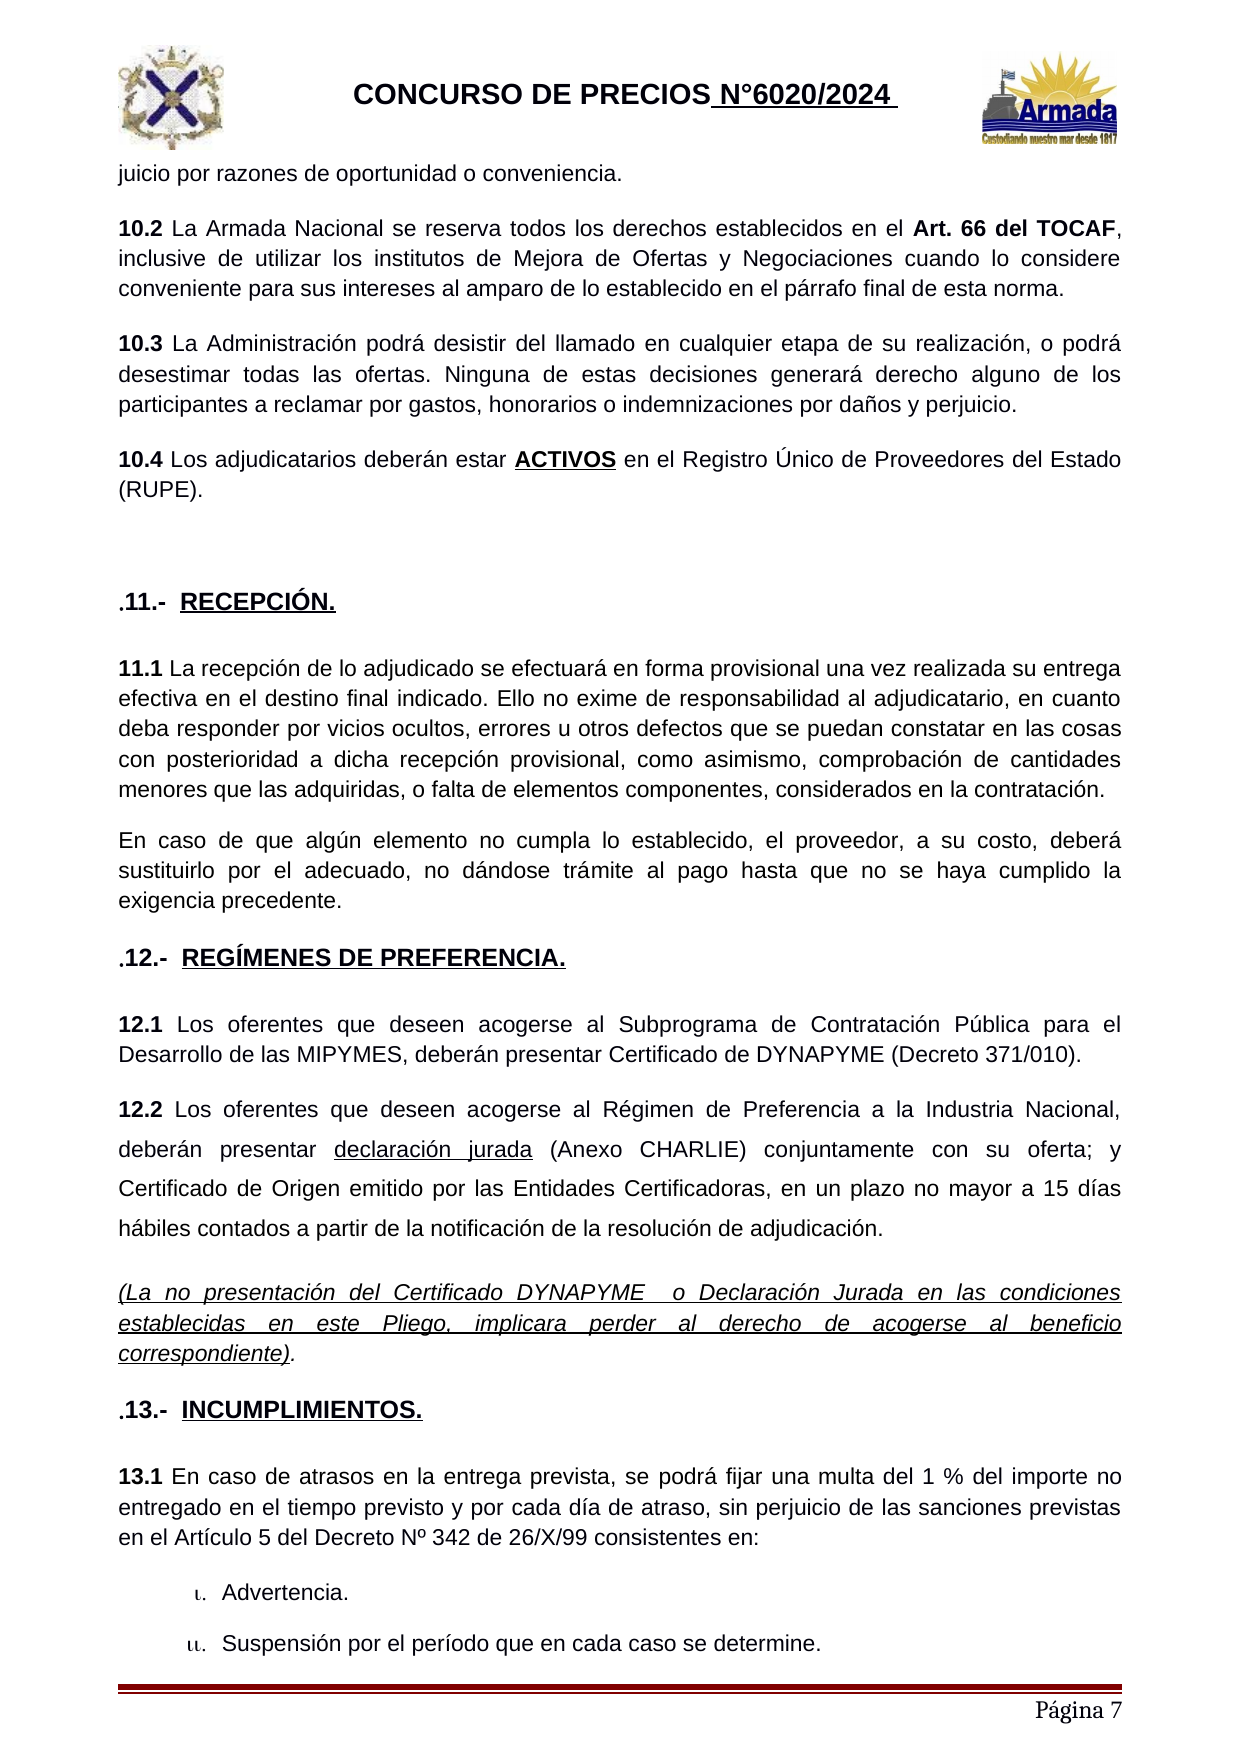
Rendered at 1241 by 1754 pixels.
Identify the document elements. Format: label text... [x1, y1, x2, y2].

text establecidas en este Pliego, implicara perder al derecho de acogerse al beneficio [118, 1303, 1122, 1332]
picture [982, 51, 1117, 144]
list Suspensión por el período que en cada caso se determine. [207, 1630, 1122, 1656]
text correspondiente). [118, 1334, 1122, 1366]
text 10.4 Los adjudicatarios deberán estar ACTIVOS en el Registro Único de Proveedores del Estado (RUPE). [118, 446, 1122, 502]
text En caso de que algún elemento no cumpla lo establecido, el proveedor, a su costo, deberá sustituirlo por el adecuado, no dándose trámite al pago hasta que no se haya cumplido la exigencia precedente. [118, 827, 1122, 914]
text (La no presentación del Certificado DYNAPYME o Declaración Jurada en las condiciones [118, 1279, 1122, 1302]
text 11.1 La recepción de lo adjudicado se efectuará en forma provisional una vez realizada su entrega efectiva en el destino final indicado. Ello no exime de responsabilidad al adjudicatario, en cuanto deba responder por vicios ocultos, errores u otros defectos que se puedan constatar en las cosas con posterioridad a dicha recepción provisional, como asimismo, comprobación de cantidades menores que las adquiridas, o falta de elementos componentes, considerados en la contratación. [118, 655, 1122, 802]
list Advertencia. [207, 1579, 1122, 1605]
text 12.2 Los oferentes que deseen acogerse al Régimen de Preferencia a la Industria Nacional, deberán presentar declaración jurada (Anexo CHARLIE) conjuntamente con su oferta; y Certificado de Origen emitido por las Entidades Certificadoras, en un plazo no mayor a 15 días hábiles contados a partir de la notificación de la resolución de adjudicación. [118, 1096, 1122, 1241]
text 12.1 Los oferentes que deseen acogerse al Subprograma de Contratación Pública para el Desarrollo de las MIPYMES, deberán presentar Certificado de DYNAPYME (Decreto 371/010). [118, 1011, 1122, 1067]
subtitle 11.- RECEPCIÓN. [118, 587, 1122, 615]
text 10.2 La Armada Nacional se reserva todos los derechos establecidos en el Art. 66 del TOCAF, inclusive de utilizar los institutos de Mejora de Ofertas y Negociaciones cuando lo considere conveniente para sus intereses al amparo de lo establecido en el párrafo final de esta norma. [118, 215, 1122, 301]
text 13.1 En caso de atrasos en la entrega prevista, se podrá fijar una multa del 1 % del importe no entregado en el tiempo previsto y por cada día de atraso, sin perjuicio de las sanciones previstas en el Artículo 5 del Decreto Nº 342 de 26/X/99 consistentes en: [118, 1463, 1122, 1550]
picture [118, 45, 224, 150]
text juicio por razones de oportunidad o conveniencia. [118, 159, 1122, 186]
subtitle 12.- REGÍMENES DE PREFERENCIA. [118, 942, 1122, 971]
subtitle 13.- INCUMPLIMIENTOS. [118, 1395, 1122, 1424]
text 10.3 La Administración podrá desistir del llamado en cualquier etapa de su realización, o podrá desestimar todas las ofertas. Ninguna de estas decisiones generará derecho alguno de los participantes a reclamar por gastos, honorarios o indemnizaciones por daños y perjuicio. [118, 330, 1122, 417]
